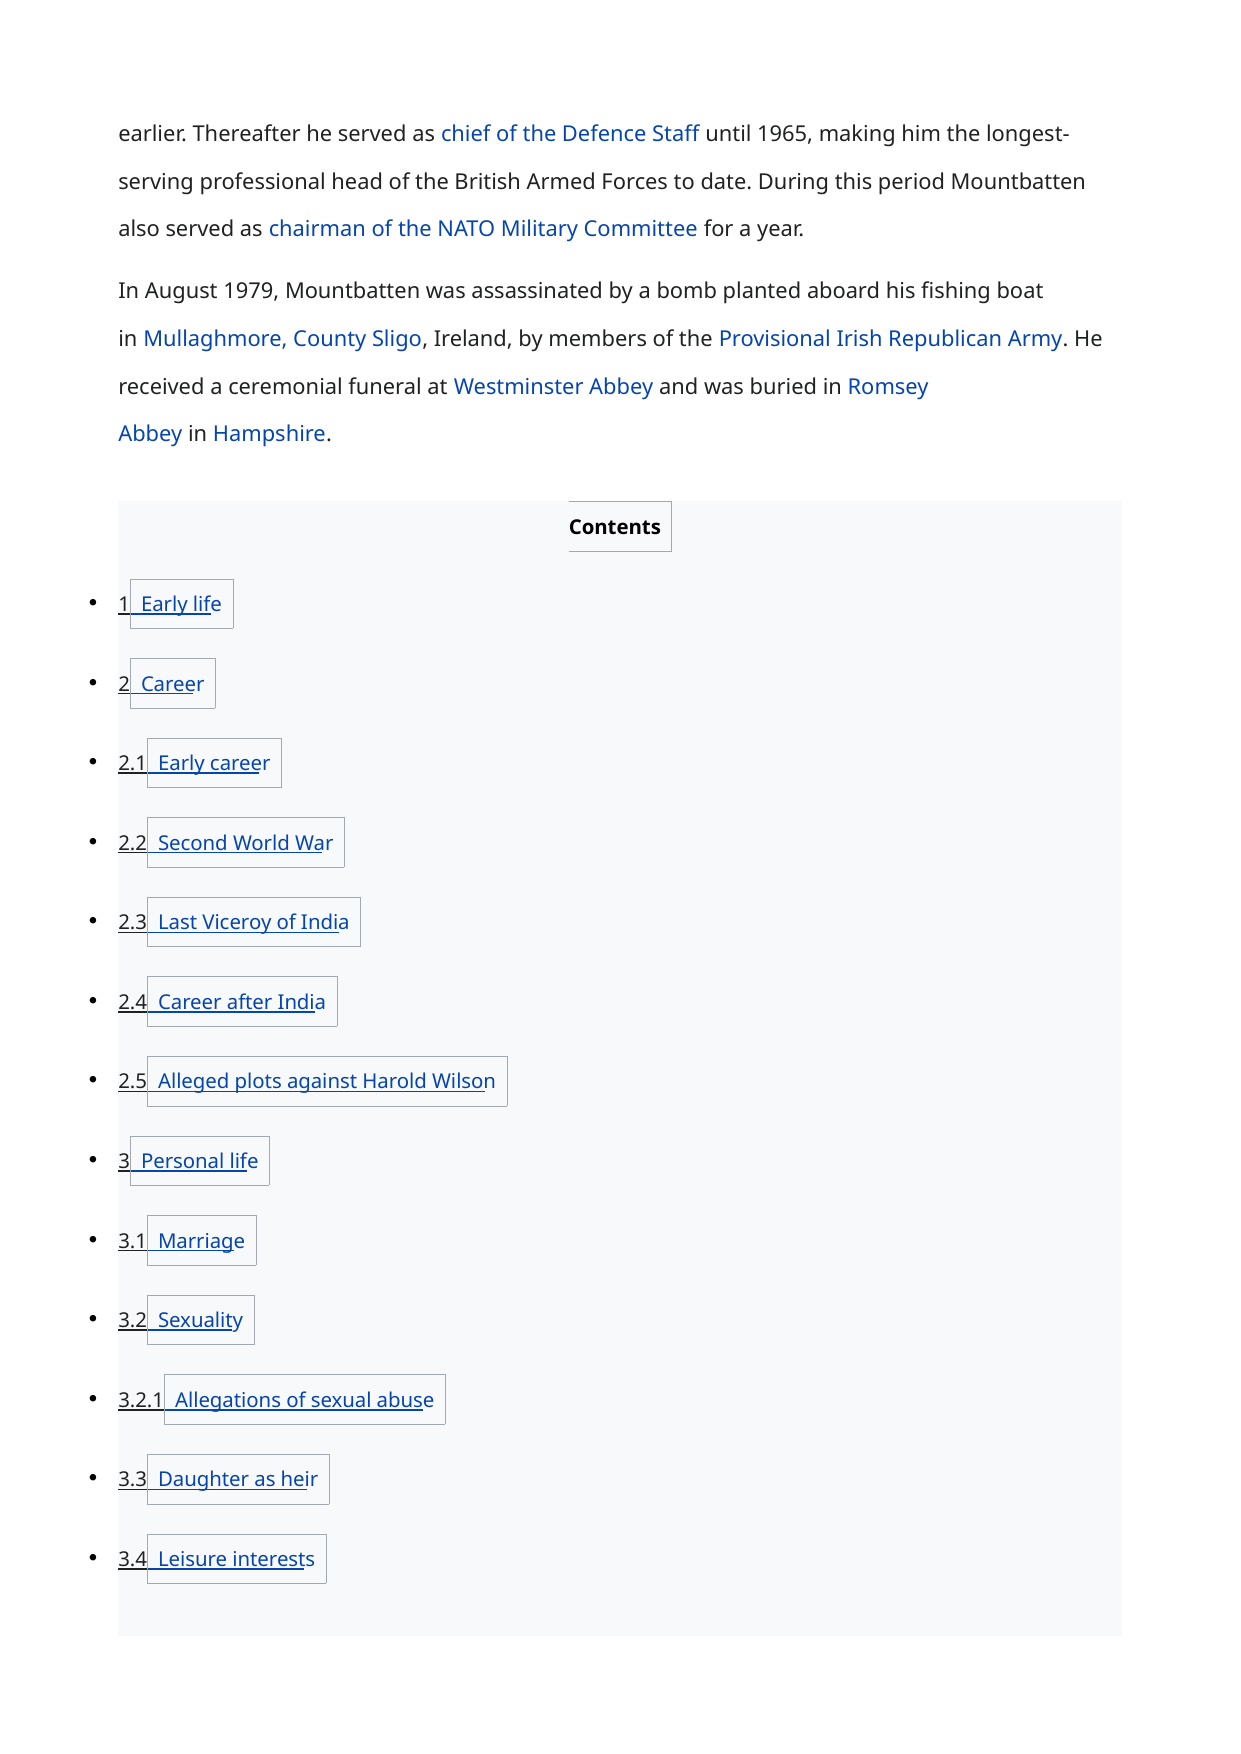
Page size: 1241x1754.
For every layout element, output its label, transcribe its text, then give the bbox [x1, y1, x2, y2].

list 3.3 [118, 1454, 147, 1489]
list [118, 853, 147, 867]
list [338, 976, 1122, 1026]
list [118, 694, 130, 708]
list Alleged plots against Harold Wilson [148, 1057, 507, 1106]
list 1Early life [234, 578, 1122, 628]
list 2.2 [118, 817, 147, 852]
list [118, 774, 147, 787]
list [118, 1331, 147, 1344]
list [508, 1056, 1122, 1106]
list Daughter as heir [148, 1455, 329, 1504]
list 2.5 [118, 1056, 147, 1091]
list 3.1 [118, 1215, 147, 1250]
list Early career [148, 739, 281, 787]
list [345, 817, 1122, 867]
list [118, 1490, 147, 1504]
list Career [131, 659, 215, 708]
list [216, 658, 1122, 708]
list [361, 897, 1122, 947]
subtitle Contents [118, 501, 671, 551]
list [257, 1215, 1122, 1265]
list Marriage [148, 1216, 256, 1265]
list 2 [118, 658, 130, 693]
list 2.4 [118, 976, 147, 1011]
text earlier. Thereafter he served as chief of the Defence Staff until 1965, making him the longest-serving professional head of the British Armed Forces to date. During this period Mountbatten also served as chairman of the NATO Military Committee for a year. [118, 118, 1122, 243]
list [446, 1374, 1122, 1424]
list [118, 1251, 147, 1265]
list 1Early life [118, 578, 233, 613]
list Personal life [131, 1137, 269, 1185]
list [282, 738, 1122, 787]
list Second World War [148, 818, 344, 867]
list 3 [118, 1136, 130, 1170]
list 3.2.1 [118, 1374, 164, 1409]
text In August 1979, Mountbatten was assassinated by a bomb planted aboard his fishing boat in Mullaghmore, County Sligo, Ireland, by members of the Provisional Irish Republican Army. He received a ceremonial funeral at Westminster Abbey and was buried in Romsey Abbey in Hampshire. [118, 276, 1122, 448]
list 2.3 [118, 897, 147, 932]
list 3.4Leisure interests [148, 1535, 326, 1583]
list 2.1 [118, 738, 147, 772]
list 1Early life [131, 580, 233, 628]
subtitle [672, 501, 1122, 551]
list 3.4Leisure interests [118, 1533, 326, 1568]
list Last Viceroy of India [148, 898, 360, 946]
list [255, 1295, 1122, 1344]
list [330, 1454, 1122, 1504]
list Sexuality [148, 1296, 254, 1344]
list 3.2 [118, 1295, 147, 1329]
list Career after India [148, 977, 337, 1026]
list Allegations of sexual abuse [165, 1375, 445, 1424]
list [270, 1136, 1122, 1185]
list 3.4Leisure interests [327, 1533, 1122, 1583]
